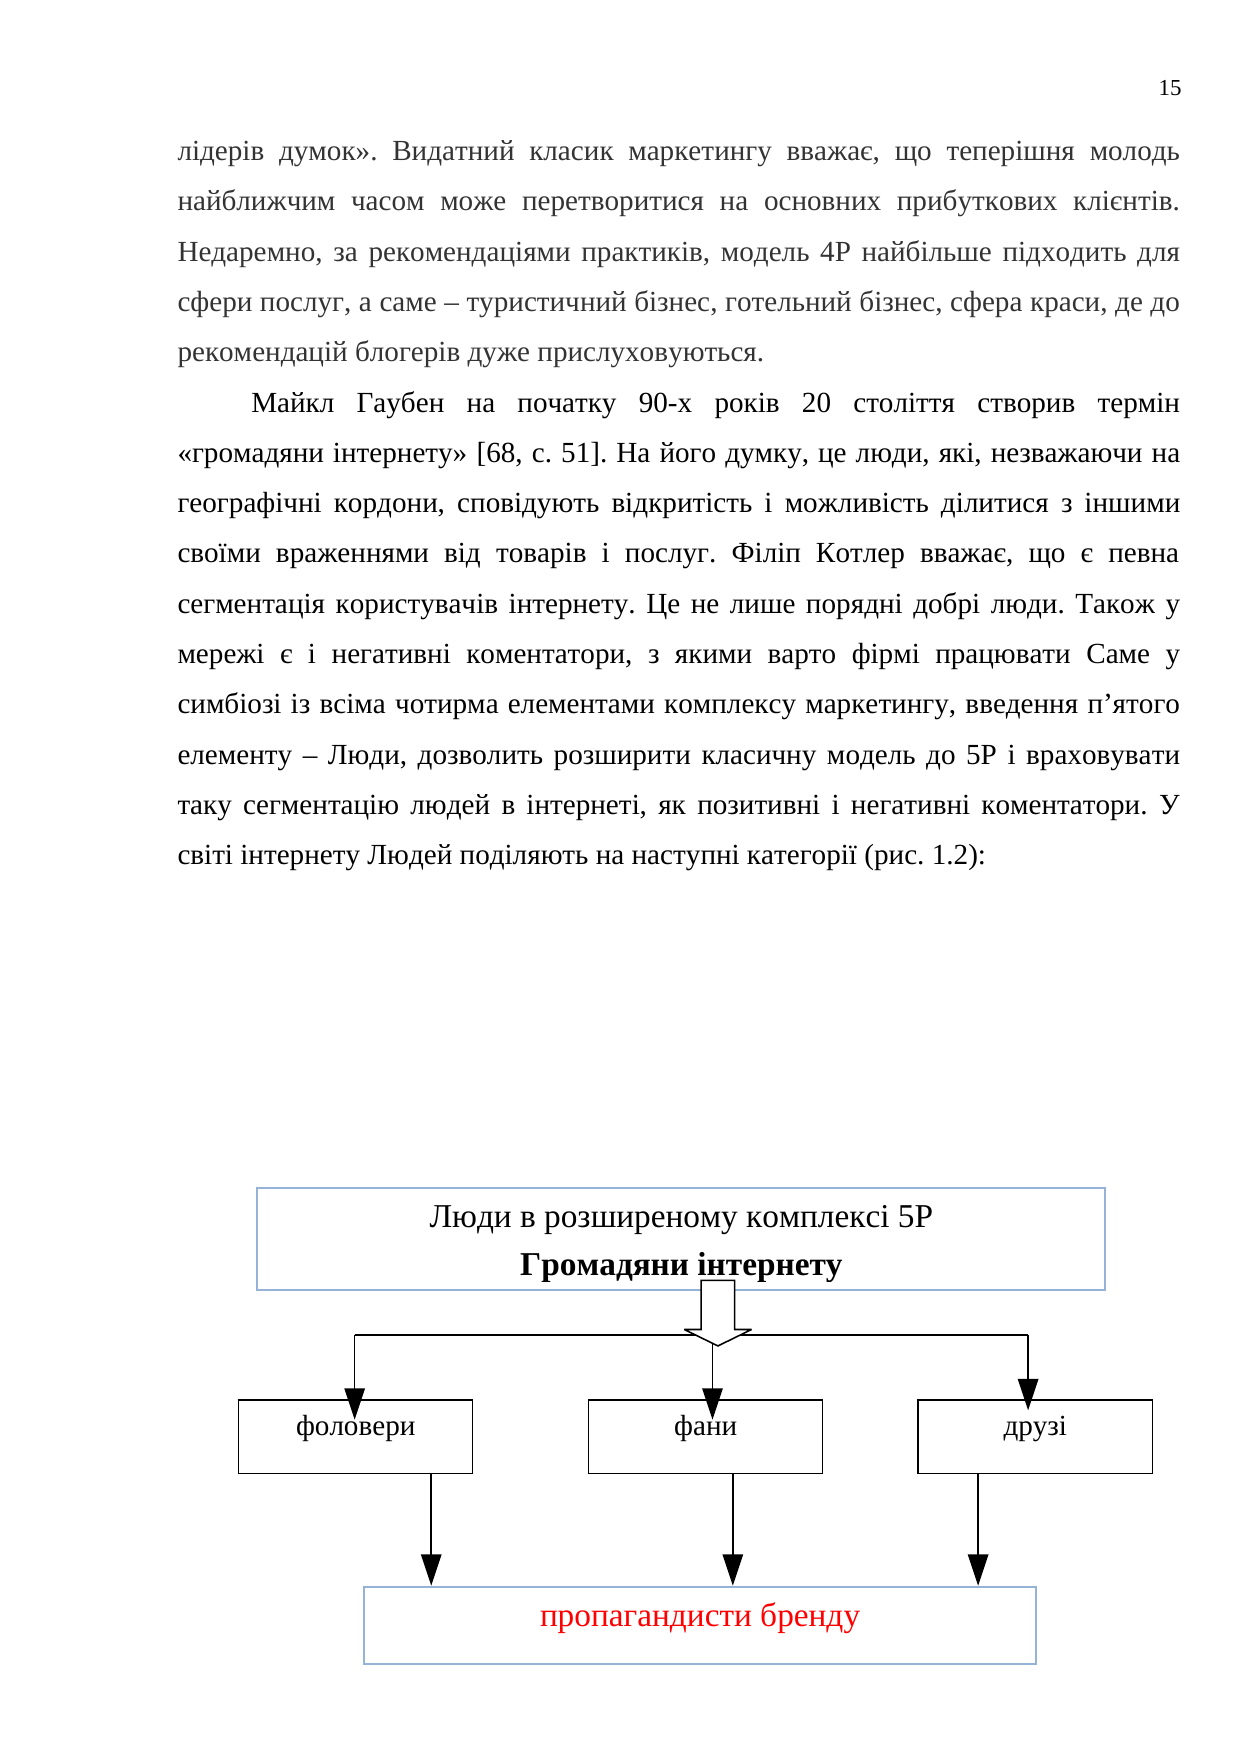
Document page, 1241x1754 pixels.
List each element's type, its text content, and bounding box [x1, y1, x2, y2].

text фоловери [254, 1408, 457, 1442]
text пропагандисти бренду [379, 1595, 1020, 1633]
text фани [604, 1408, 807, 1442]
text лідерів думок». Видатний класик маркетингу вважає, що теперішня молодь найближчим часом може перетворитися на основних прибуткових клієнтів. Недаремно, за рекомендаціями практиків, модель 4Р найбільше підходить для сфери послуг, а саме – туристичний бізнес, готельний бізнес, сфера краси, де до рекомендацій блогерів дуже прислуховуються. [177, 133, 1181, 368]
text друзі [934, 1408, 1137, 1442]
text Люди в розширеному комплексі 5Р [273, 1196, 1089, 1234]
text Громадяни інтернету [273, 1244, 1089, 1282]
text Майкл Гаубен на початку 90-х років 20 століття створив термін «громадяни інтернету» [68, с. 51]. На його думку, це люди, які, незважаючи на географічні кордони, сповідують відкритість і можливість ділитися з іншими своїми враженнями від товарів і послуг. Філіп Котлер вважає, що є певна сегментація користувачів інтернету. Це не лише порядні добрі люди. Також у мережі є і негативні коментатори, з якими варто фірмі працювати Саме у симбіозі із всіма чотирма елементами комплексу маркетингу, введення п’ятого елементу – Люди, дозволить розширити класичну модель до 5Р і враховувати таку сегментацію людей в інтернеті, як позитивні і негативні коментатори. У світі інтернету Людей поділяють на наступні категорії (рис. 1.2): [177, 385, 1181, 871]
